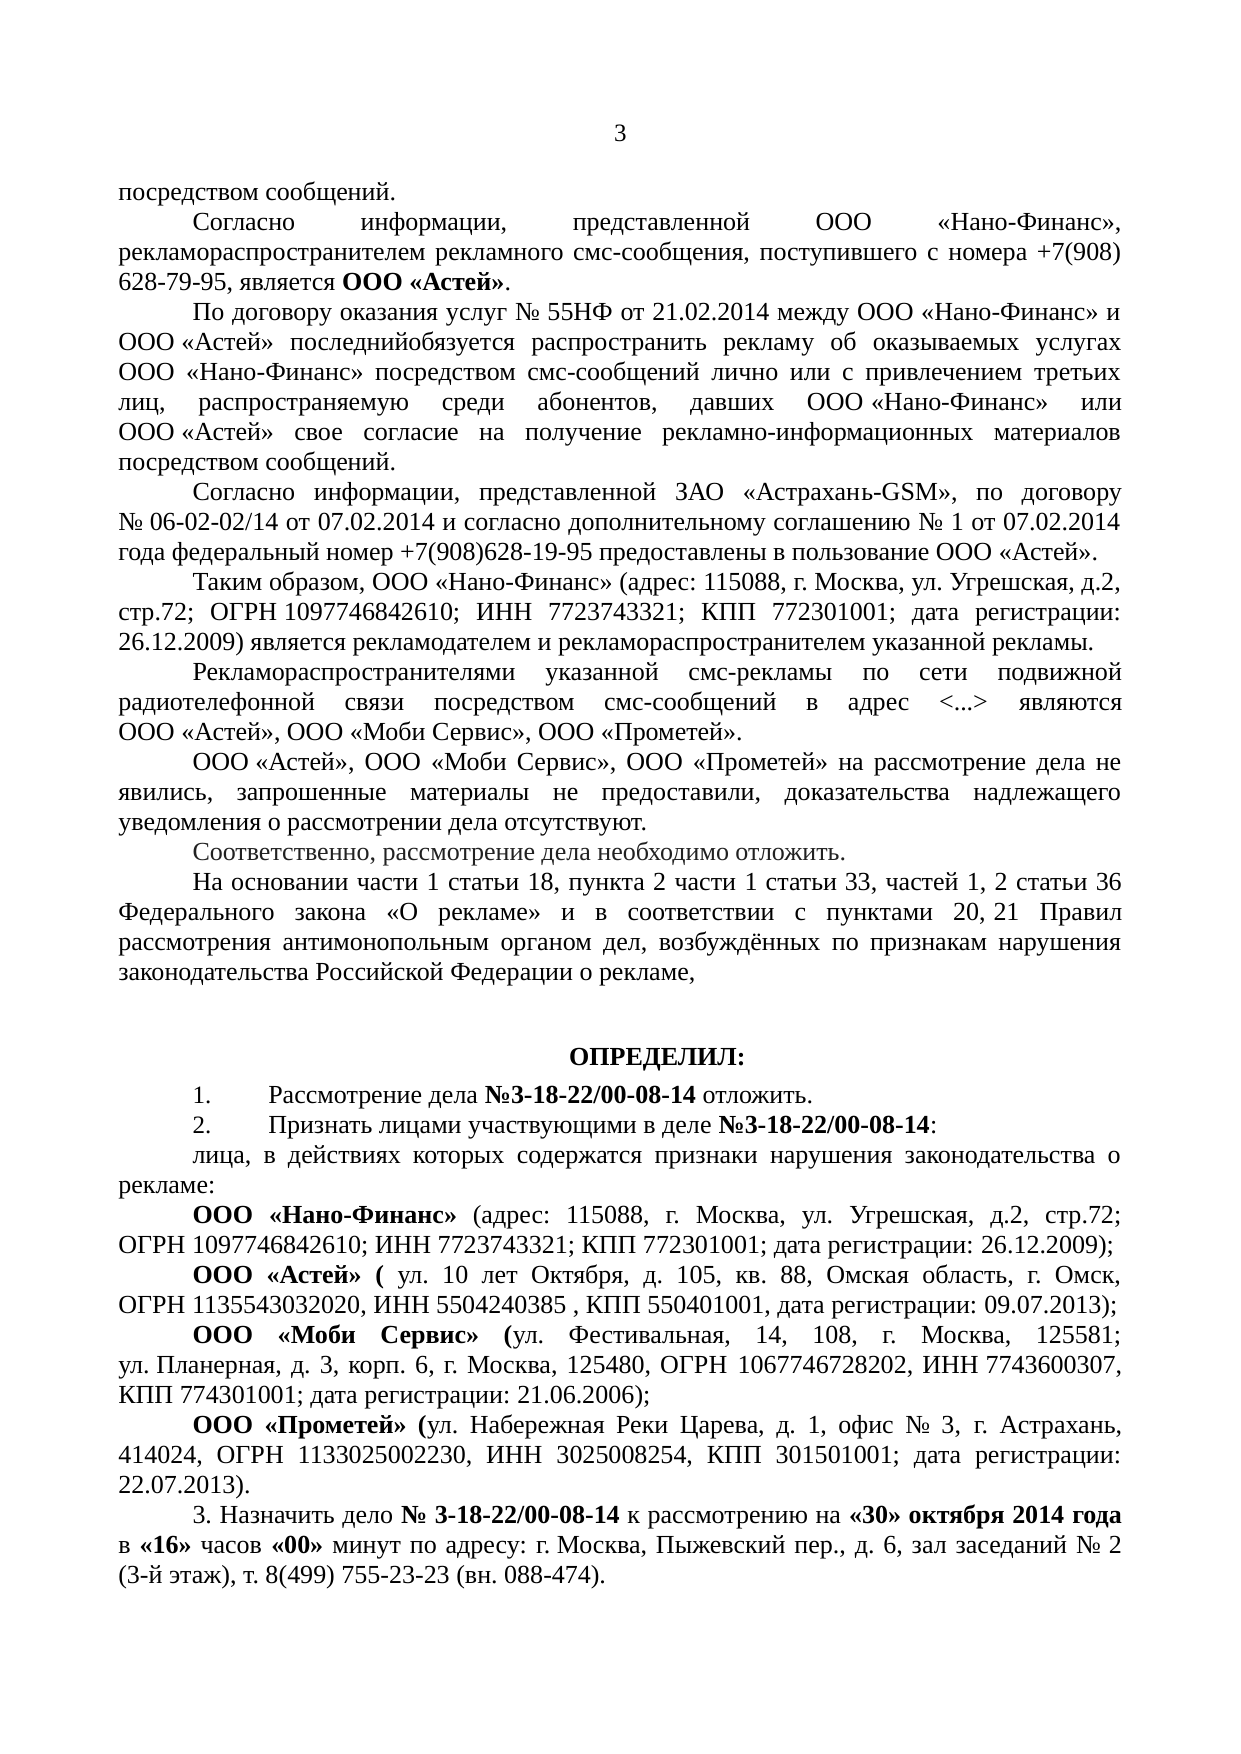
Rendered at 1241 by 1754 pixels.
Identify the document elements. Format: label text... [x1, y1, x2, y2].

text Таким образом, ООО «Нано-Финанс» (адрес: 115088, г. Москва, ул. Угрешская, д.2, стр.72; ОГРН 1097746842610; ИНН 7723743321; КПП 772301001; дата регистрации: 26.12.2009) является рекламодателем и рекламораспространителем указанной рекламы. [118, 566, 1122, 656]
list Рассмотрение дела №3-18-22/00-08-14 отложить. [118, 1079, 1122, 1109]
text На основании части 1 статьи 18, пункта 2 части 1 статьи 33, частей 1, 2 статьи 36 Федерального закона «О рекламе» и в соответствии с пунктами 20, 21 Правил рассмотрения антимонопольным органом дел, возбуждённых по признакам нарушения законодательства Российской Федерации о рекламе, [118, 866, 1122, 986]
text ООО «Моби Сервис» (ул. Фестивальная, 14, 108, г. Москва, 125581; ул. Планерная, д. 3, корп. 6, г. Москва, 125480, ОГРН 1067746728202, ИНН 7743600307, КПП 774301001; дата регистрации: 21.06.2006); [118, 1319, 1122, 1409]
text ОПРЕДЕЛИЛ: [118, 1041, 1122, 1071]
text Согласно информации, представленной ЗАО «Астрахань-GSM», по договору № 06‑02‑02/14 от 07.02.2014 и согласно дополнительному соглашению № 1 от 07.02.2014 года федеральный номер +7(908)628-19-95 предоставлены в пользование ООО «Астей». [118, 476, 1122, 566]
text По договору оказания услуг № 55НФ от 21.02.2014 между ООО «Нано-Финанс» и ООО «Астей» последнийобязуется распространить рекламу об оказываемых услугах ООО «Нано-Финанс» посредством смс-сообщений лично или с привлечением третьих лиц, распространяемую среди абонентов, давших ООО «Нано-Финанс» или ООО «Астей» свое согласие на получение рекламно-информационных материалов посредством сообщений. [118, 296, 1122, 476]
text ООО «Нано-Финанс» (адрес: 115088, г. Москва, ул. Угрешская, д.2, стр.72; ОГРН 1097746842610; ИНН 7723743321; КПП 772301001; дата регистрации: 26.12.2009); [118, 1199, 1122, 1259]
text посредством сообщений. [118, 176, 1122, 206]
text ООО «Астей» ( ул. 10 лет Октября, д. 105, кв. 88, Омская область, г. Омск, ОГРН 1135543032020, ИНН 5504240385 , КПП 550401001, дата регистрации: 09.07.2013); [118, 1259, 1122, 1319]
text 3. Назначить дело № 3-18-22/00-08-14 к рассмотрению на «30» октября 2014 года в «16» часов «00» минут по адресу: г. Москва, Пыжевский пер., д. 6, зал заседаний № 2 (3-й этаж), т. 8(499) 755-23-23 (вн. 088-474). [118, 1499, 1122, 1589]
text Согласно информации, представленной ООО «Нано-Финанс», рекламораспространителем рекламного смс-сообщения, поступившего с номера +7(908) 628-79-95, является ООО «Астей». [118, 206, 1122, 296]
list Признать лицами участвующими в деле №3-18-22/00-08-14: [118, 1109, 1122, 1139]
text Соответственно, рассмотрение дела необходимо отложить. [118, 836, 1122, 866]
text ООО «Астей», ООО «Моби Сервис», ООО «Прометей» на рассмотрение дела не явились, запрошенные материалы не предоставили, доказательства надлежащего уведомления о рассмотрении дела отсутствуют. [118, 746, 1122, 836]
text Рекламораспространителями указанной смс-рекламы по сети подвижной радиотелефонной связи посредством смс-сообщений в адрес <...> являются ООО «Астей», ООО «Моби Сервис», ООО «Прометей». [118, 656, 1122, 746]
text ООО «Прометей» (ул. Набережная Реки Царева, д. 1, офис № 3, г. Астрахань, 414024, ОГРН 1133025002230, ИНН 3025008254, КПП 301501001; дата регистрации: 22.07.2013). [118, 1409, 1122, 1499]
text лица, в действиях которых содержатся признаки нарушения законодательства о рекламе: [118, 1139, 1122, 1199]
